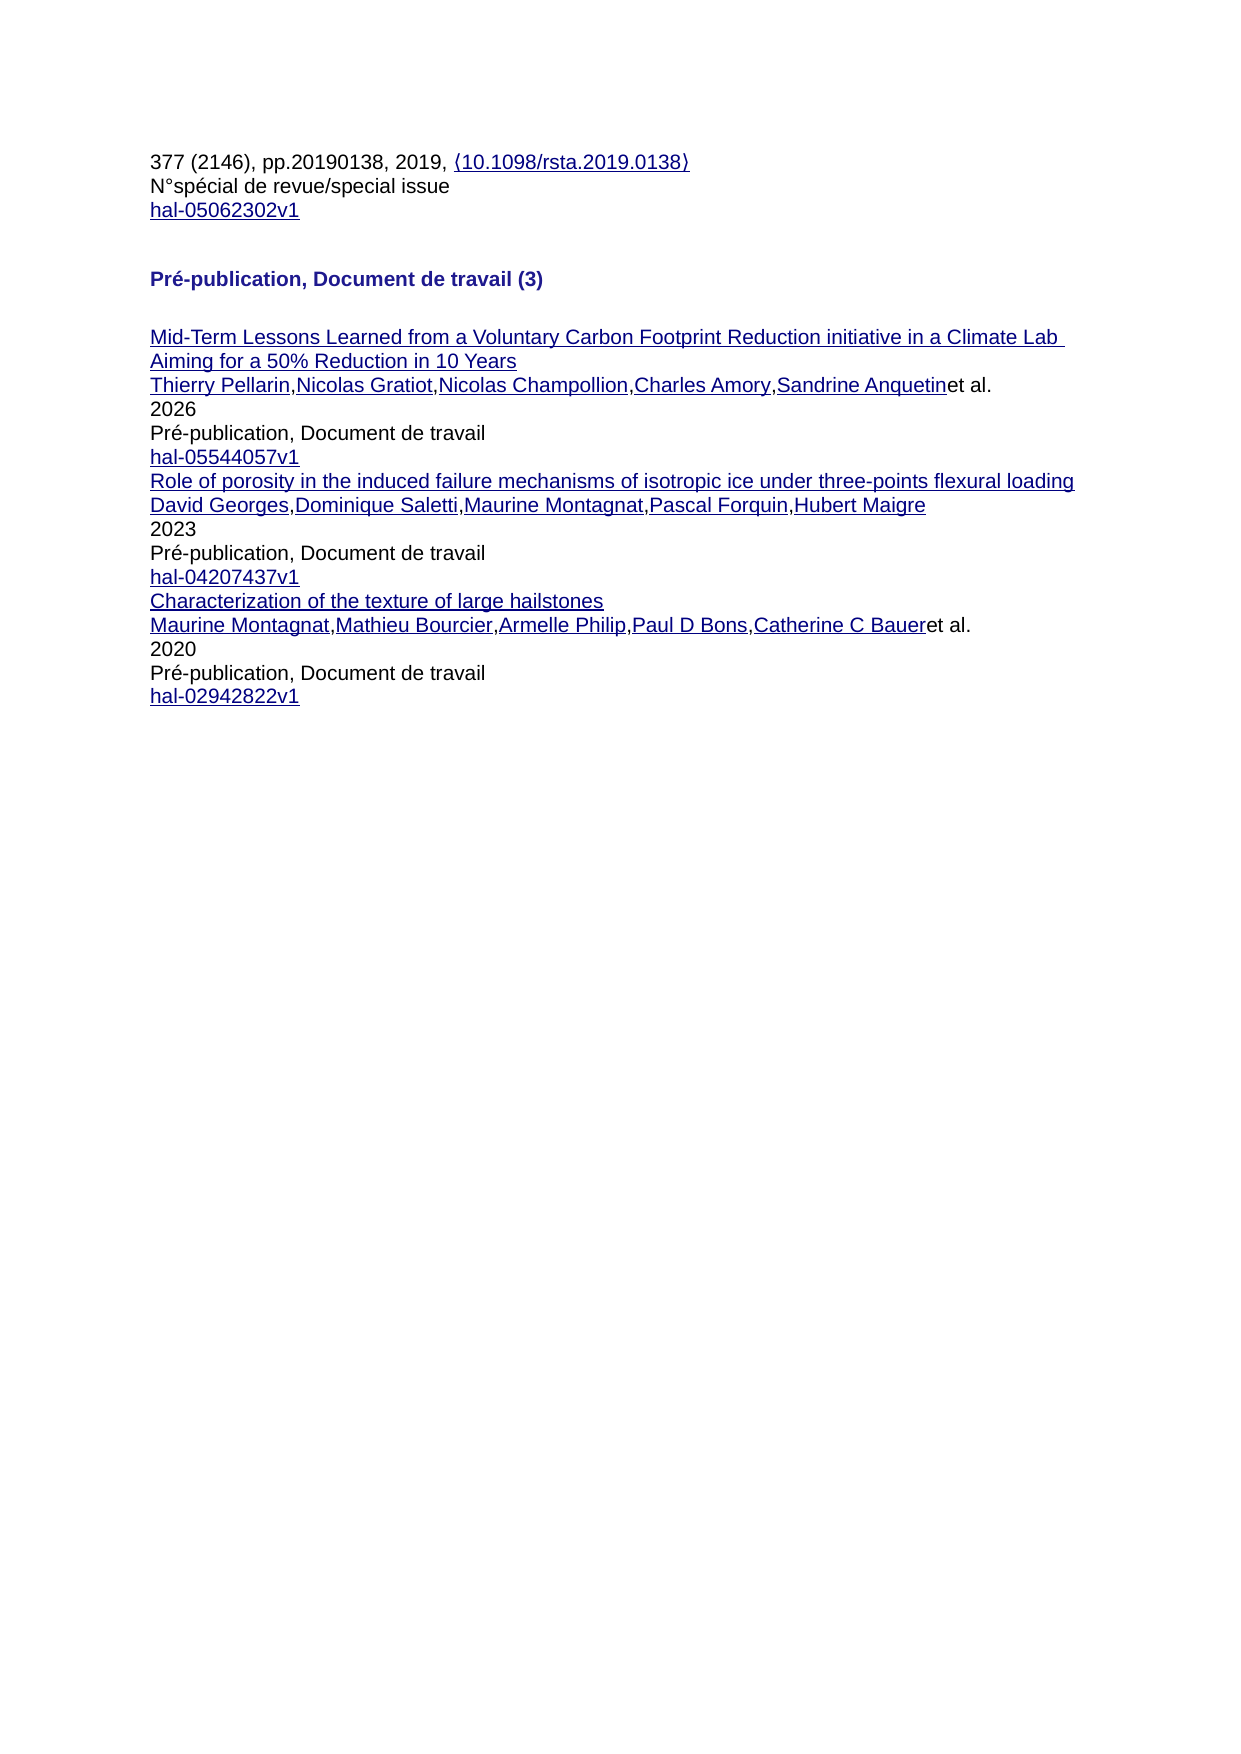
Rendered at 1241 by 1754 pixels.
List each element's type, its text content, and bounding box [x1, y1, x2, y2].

subtitle Pré-publication, Document de travail (3) [150, 267, 1090, 291]
table_header Mid-Term Lessons Learned from a Voluntary Carbon Footprint Reduction initiative in a Climate Lab Aiming for a 50% Reduction in 10 Years Thierry Pellarin,Nicolas Gratiot,Nicolas Champollion,Charles Amory,Sandrine Anquetinet al. 2026 Pré-publication, Document de travail hal-05544057v1 [150, 325, 1090, 469]
table_cell Role of porosity in the induced failure mechanisms of isotropic ice under three-points flexural loading David Georges,Dominique Saletti,Maurine Montagnat,Pascal Forquin,Hubert Maigre 2023 Pré-publication, Document de travail hal-04207437v1 [150, 469, 1090, 588]
table_cell Characterization of the texture of large hailstones Maurine Montagnat,Mathieu Bourcier,Armelle Philip,Paul D Bons,Catherine C Baueret al. 2020 Pré-publication, Document de travail hal-02942822v1 [150, 589, 1090, 708]
table_header The physics and chemistry of ice Thorsten Bartels-Rausch,Maurine Montagnat Philosophical Transactions of the Royal Society A: Mathematical, Physical and Engineering Sciences, 377 (2146), pp.20190138, 2019, ⟨10.1098/rsta.2019.0138⟩ N°spécial de revue/special issue hal-05062302v1 [150, 150, 1090, 222]
